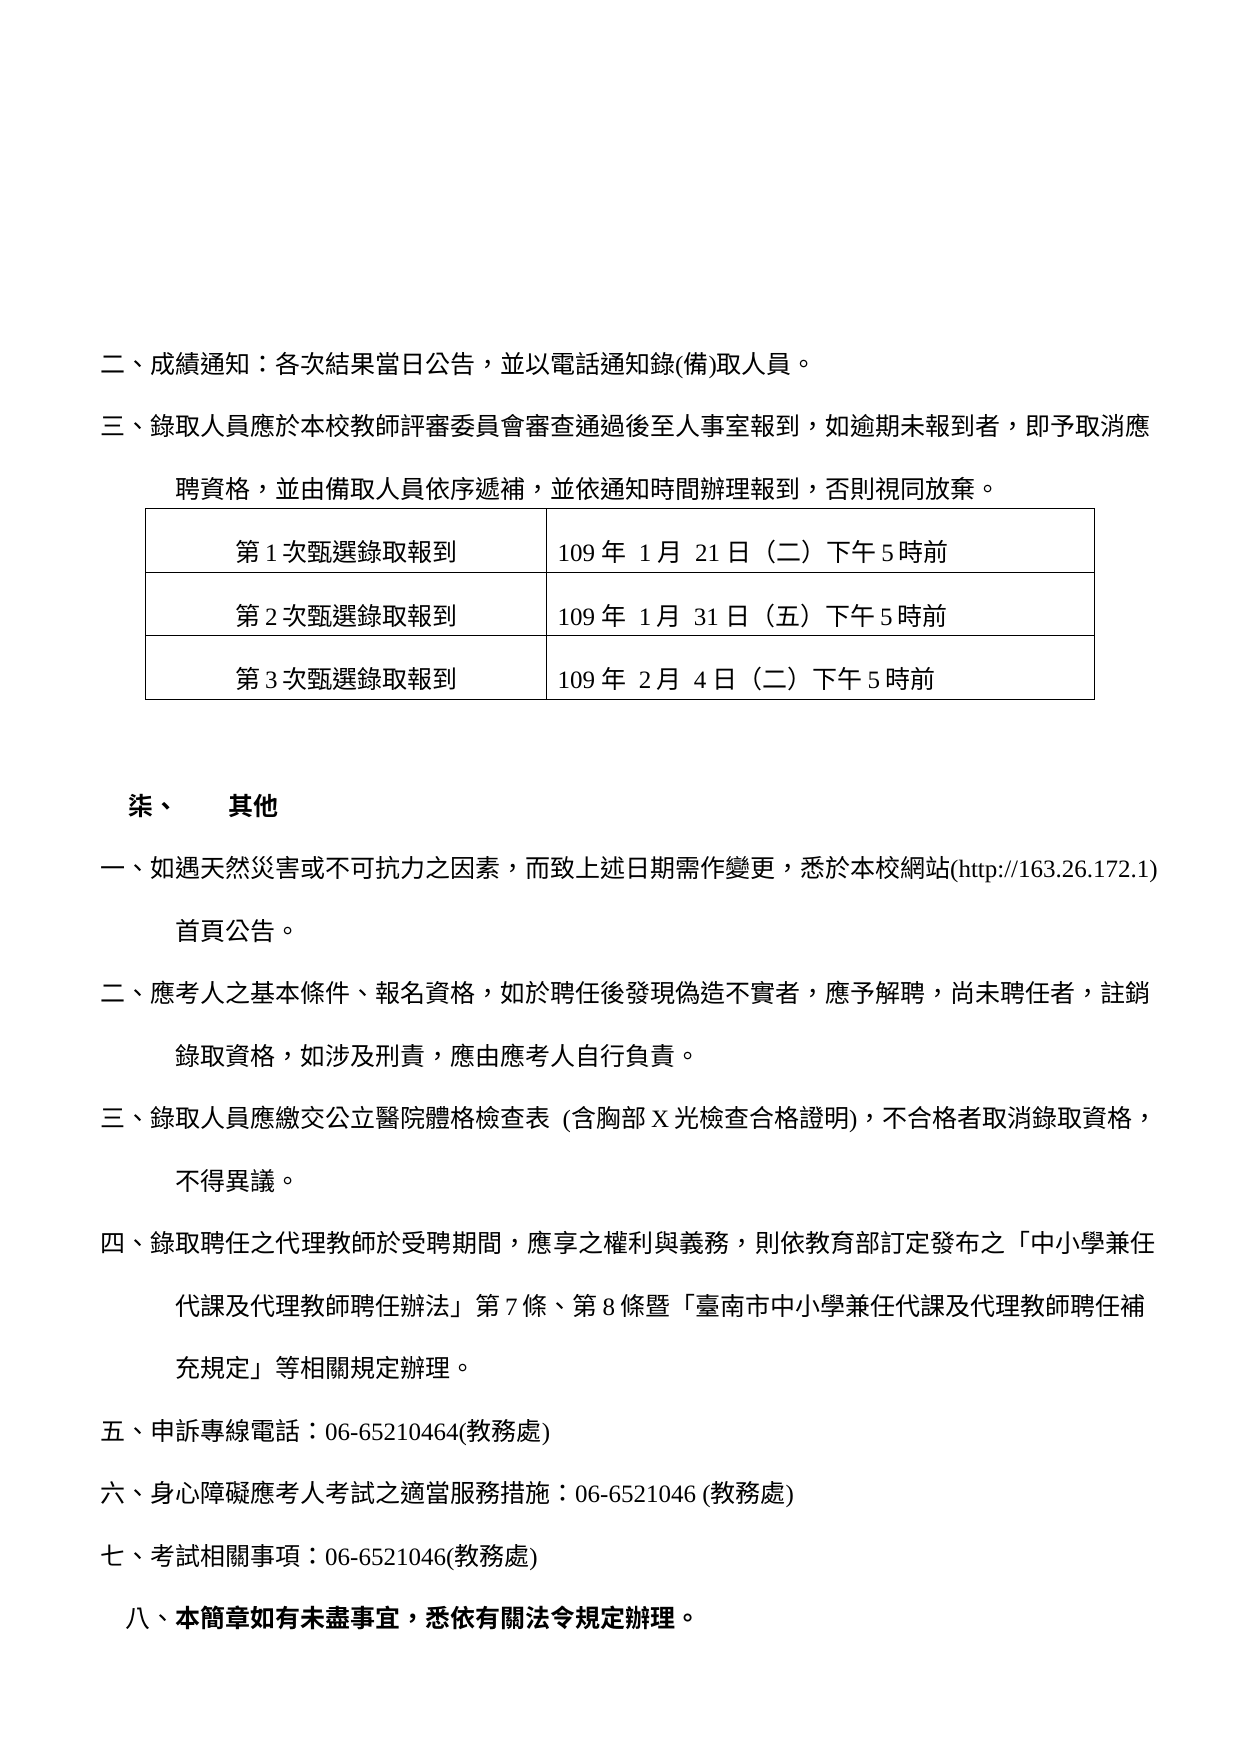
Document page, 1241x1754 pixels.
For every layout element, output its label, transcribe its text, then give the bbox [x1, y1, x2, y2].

table_cell 109 年 2月 4 日（二）下午5時前 [547, 636, 1094, 699]
list 其他 [128, 762, 1165, 825]
text 八、本簡章如有未盡事宜，悉依有關法令規定辦理。 [125, 1575, 1165, 1637]
text 一、如遇天然災害或不可抗力之因素，而致上述日期需作變更，悉於本校網站(http://163.26.172.1)首頁公告。 [75, 825, 1165, 950]
table_header 第1次甄選錄取報到 [146, 509, 546, 572]
table_cell 109 年 1月 31 日（五）下午5時前 [547, 573, 1094, 635]
text 二、應考人之基本條件、報名資格，如於聘任後發現偽造不實者，應予解聘，尚未聘任者，註銷錄取資格，如涉及刑責，應由應考人自行負責。 [75, 950, 1165, 1075]
text 六、身心障礙應考人考試之適當服務措施：06-6521046 (教務處) [75, 1450, 1165, 1512]
table_cell 第3次甄選錄取報到 [146, 636, 546, 699]
text 三、錄取人員應於本校教師評審委員會審查通過後至人事室報到，如逾期未報到者，即予取消應聘資格，並由備取人員依序遞補，並依通知時間辦理報到，否則視同放棄。 [75, 383, 1165, 508]
text 五、申訴專線電話：06-65210464(教務處) [75, 1387, 1165, 1450]
text 四、錄取聘任之代理教師於受聘期間，應享之權利與義務，則依教育部訂定發布之「中小學兼任代課及代理教師聘任辦法」第7條、第8條暨「臺南市中小學兼任代課及代理教師聘任補充規定」等相關規定辦理。 [75, 1200, 1165, 1387]
table_cell 第2次甄選錄取報到 [146, 573, 546, 635]
table_header 109 年 1 月 21 日（二）下午5時前 [547, 509, 1094, 572]
text 七、考試相關事項：06-6521046(教務處) [75, 1512, 1165, 1575]
text 二、成績通知：各次結果當日公告，並以電話通知錄(備)取人員。 [75, 321, 1165, 383]
text 三、錄取人員應繳交公立醫院體格檢查表 (含胸部X光檢查合格證明)，不合格者取消錄取資格，不得異議。 [75, 1075, 1165, 1200]
